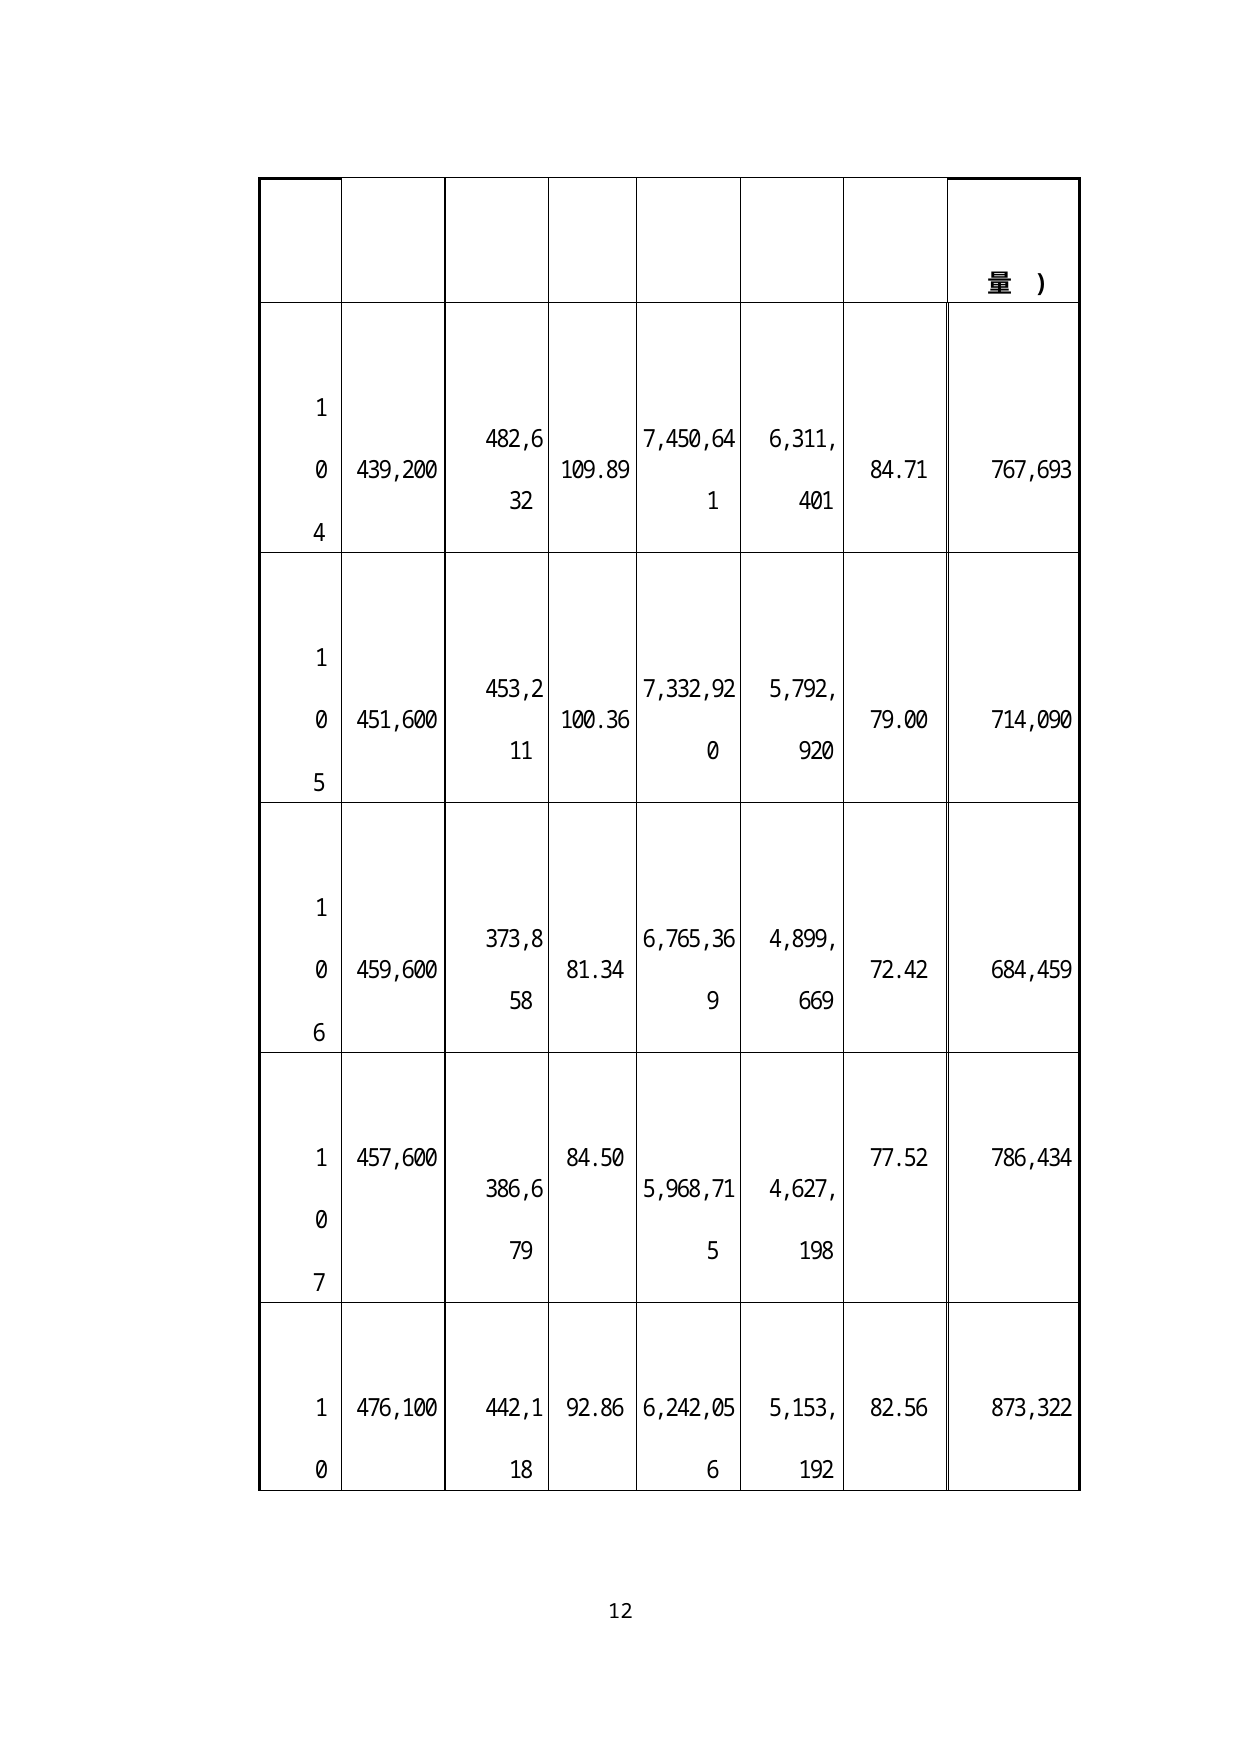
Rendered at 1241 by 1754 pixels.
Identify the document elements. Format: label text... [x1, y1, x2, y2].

table_cell 684,459 [949, 803, 1078, 1052]
table_cell 714,090 [949, 553, 1078, 802]
table_cell 6,765,369 [637, 803, 740, 1052]
table_header [261, 180, 341, 302]
table_cell 457,600 [342, 1053, 444, 1302]
table_cell [549, 178, 636, 302]
table_cell 453,211 [446, 553, 548, 802]
table_cell [342, 178, 444, 302]
table_cell 5,968,715 [637, 1053, 740, 1302]
table_cell 873,322 [949, 1303, 1078, 1490]
table_cell 6,311,401 [741, 303, 843, 552]
table_cell 7,450,641 [637, 303, 740, 552]
table_cell 459,600 [342, 803, 444, 1052]
table_header 量) [948, 180, 1078, 302]
table_cell 4,899,669 [741, 803, 843, 1052]
table_cell 786,434 [949, 1053, 1078, 1302]
table_cell 4,627,198 [741, 1053, 843, 1302]
table_cell 81.34 [549, 803, 636, 1052]
table_cell 442,118 [446, 1303, 548, 1490]
table_cell 373,858 [446, 803, 548, 1052]
table_cell [741, 178, 843, 302]
table_cell 109.89 [549, 303, 636, 552]
table_cell 84.50 [549, 1053, 636, 1302]
table_cell 482,632 [446, 303, 548, 552]
table_cell 105 [261, 553, 341, 802]
table_cell 439,200 [342, 303, 444, 552]
table_cell [446, 178, 548, 302]
table_cell 386,679 [446, 1053, 548, 1302]
table_cell 79.00 [844, 553, 946, 802]
table_cell 72.42 [844, 803, 946, 1052]
table_cell 6,242,056 [637, 1303, 740, 1490]
table_cell 100.36 [549, 553, 636, 802]
table_cell 77.52 [844, 1053, 946, 1302]
table_cell 106 [261, 803, 341, 1052]
table_cell 10 [261, 1303, 341, 1490]
table_cell 82.56 [844, 1303, 946, 1490]
table_cell 5,153,192 [741, 1303, 843, 1490]
table_cell 5,792,920 [741, 553, 843, 802]
table_cell 107 [261, 1053, 341, 1302]
table_cell 7,332,920 [637, 553, 740, 802]
table_cell 476,100 [342, 1303, 444, 1490]
table_cell [637, 178, 740, 302]
table_cell [844, 178, 947, 302]
table_cell 767,693 [949, 303, 1078, 552]
table_cell 92.86 [549, 1303, 636, 1490]
table_cell 84.71 [844, 303, 946, 552]
table_cell 451,600 [342, 553, 444, 802]
table_cell 104 [261, 303, 341, 552]
